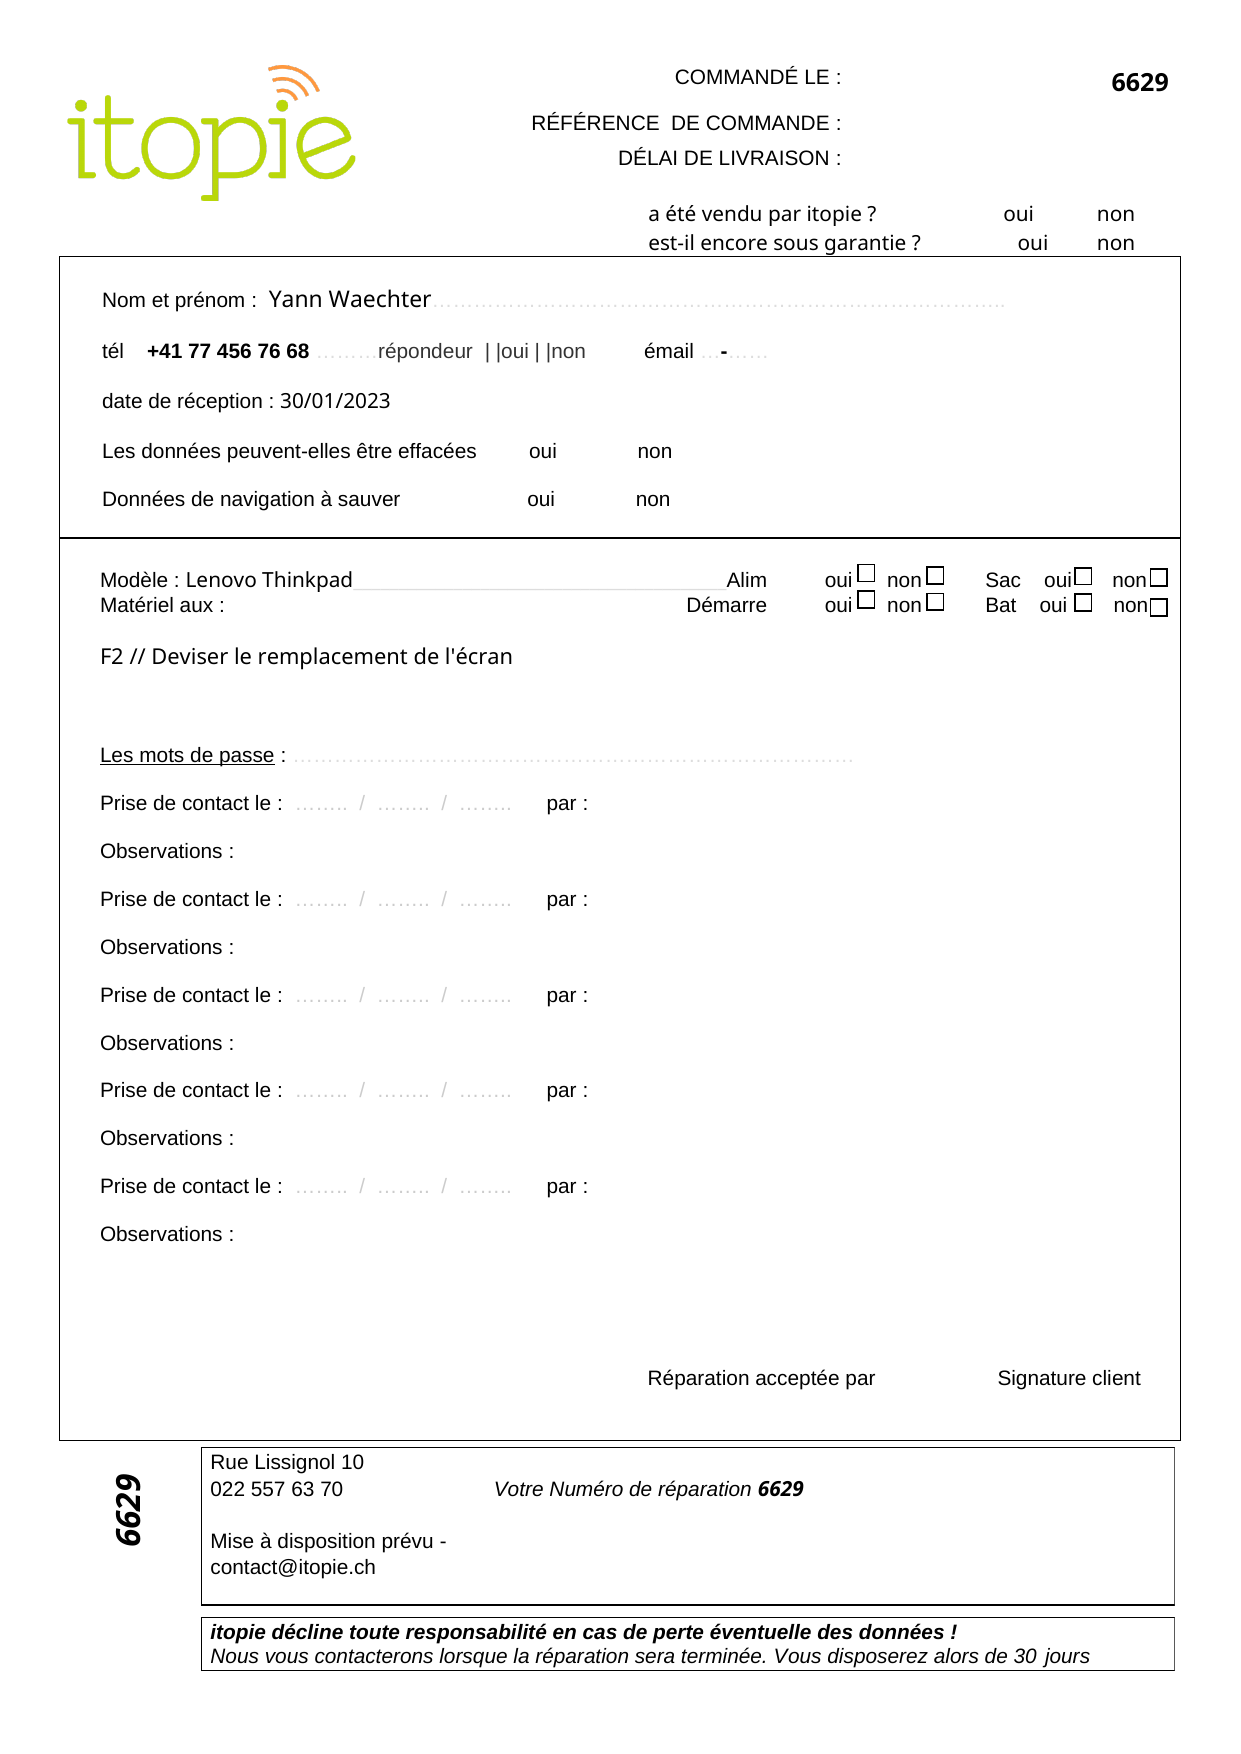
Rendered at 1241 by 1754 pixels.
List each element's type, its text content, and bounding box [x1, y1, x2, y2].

text Observations : [60, 1123, 1180, 1150]
text Nom et prénom : Yann Waechter……………………………………………………………………….. [60, 280, 1180, 314]
text Modèle : Lenovo Thinkpad Alim oui non Sac oui non [948, 562, 1180, 590]
text Observations : [60, 836, 1180, 863]
table_header 6629 [59, 1441, 195, 1677]
text Matériel aux : Démarre oui non Bat oui non [60, 590, 1180, 617]
text Les mots de passe : ……………………………………………………………………… [60, 740, 1180, 767]
text Observations : [60, 931, 1180, 958]
text Réparation acceptée par Signature client [60, 1363, 1180, 1390]
text a été vendu par itopie ? oui non [59, 199, 1181, 228]
text Prise de contact le : …….. / …….. / …….. par : [60, 1171, 1180, 1198]
text Prise de contact le : …….. / …….. / …….. par : [60, 788, 1180, 815]
table_cell RÉFÉRENCE DE COMMANDE : [490, 105, 847, 140]
table_header COMMANDÉ LE : [490, 59, 847, 104]
text est-il encore sous garantie ? oui non [59, 228, 1181, 256]
text date de réception : 30/01/2023 [60, 383, 1180, 415]
text Observations : [60, 1027, 1180, 1054]
table_cell [847, 105, 1180, 140]
picture [67, 65, 356, 201]
table_cell [847, 140, 1180, 175]
text tél +41 77 456 76 68 ………répondeur | |oui | |non émail …-…… [60, 335, 1180, 362]
table_header 6629 [847, 59, 1180, 104]
table_header Rue Lissignol 10 022 557 63 70 Votre Numéro de réparation 6629 Mise à disposition prévu - contact@itopie.ch [195, 1441, 1180, 1611]
text Modèle : Lenovo Thinkpad Alim oui non Sac oui non [60, 562, 856, 590]
text Prise de contact le : …….. / …….. / …….. par : [60, 979, 1180, 1006]
text Prise de contact le : …….. / …….. / …….. par : [60, 883, 1180, 911]
text Modèle : Lenovo Thinkpad Alim oui non Sac oui non [879, 562, 925, 590]
text Les données peuvent-elles être effacées oui non [60, 436, 1180, 463]
text Observations : [60, 1219, 1180, 1246]
text Prise de contact le : …….. / …….. / …….. par : [60, 1075, 1180, 1102]
text Données de navigation à sauver oui non [60, 484, 1180, 511]
text F2 // Deviser le remplacement de l'écran [60, 638, 1180, 671]
table_cell itopie décline toute responsabilité en cas de perte éventuelle des données ! Nous vous contacterons lorsque la réparation sera terminée. Vous disposerez alors de 30 jours [195, 1611, 1180, 1677]
table_cell DÉLAI DE LIVRAISON : [490, 140, 847, 175]
